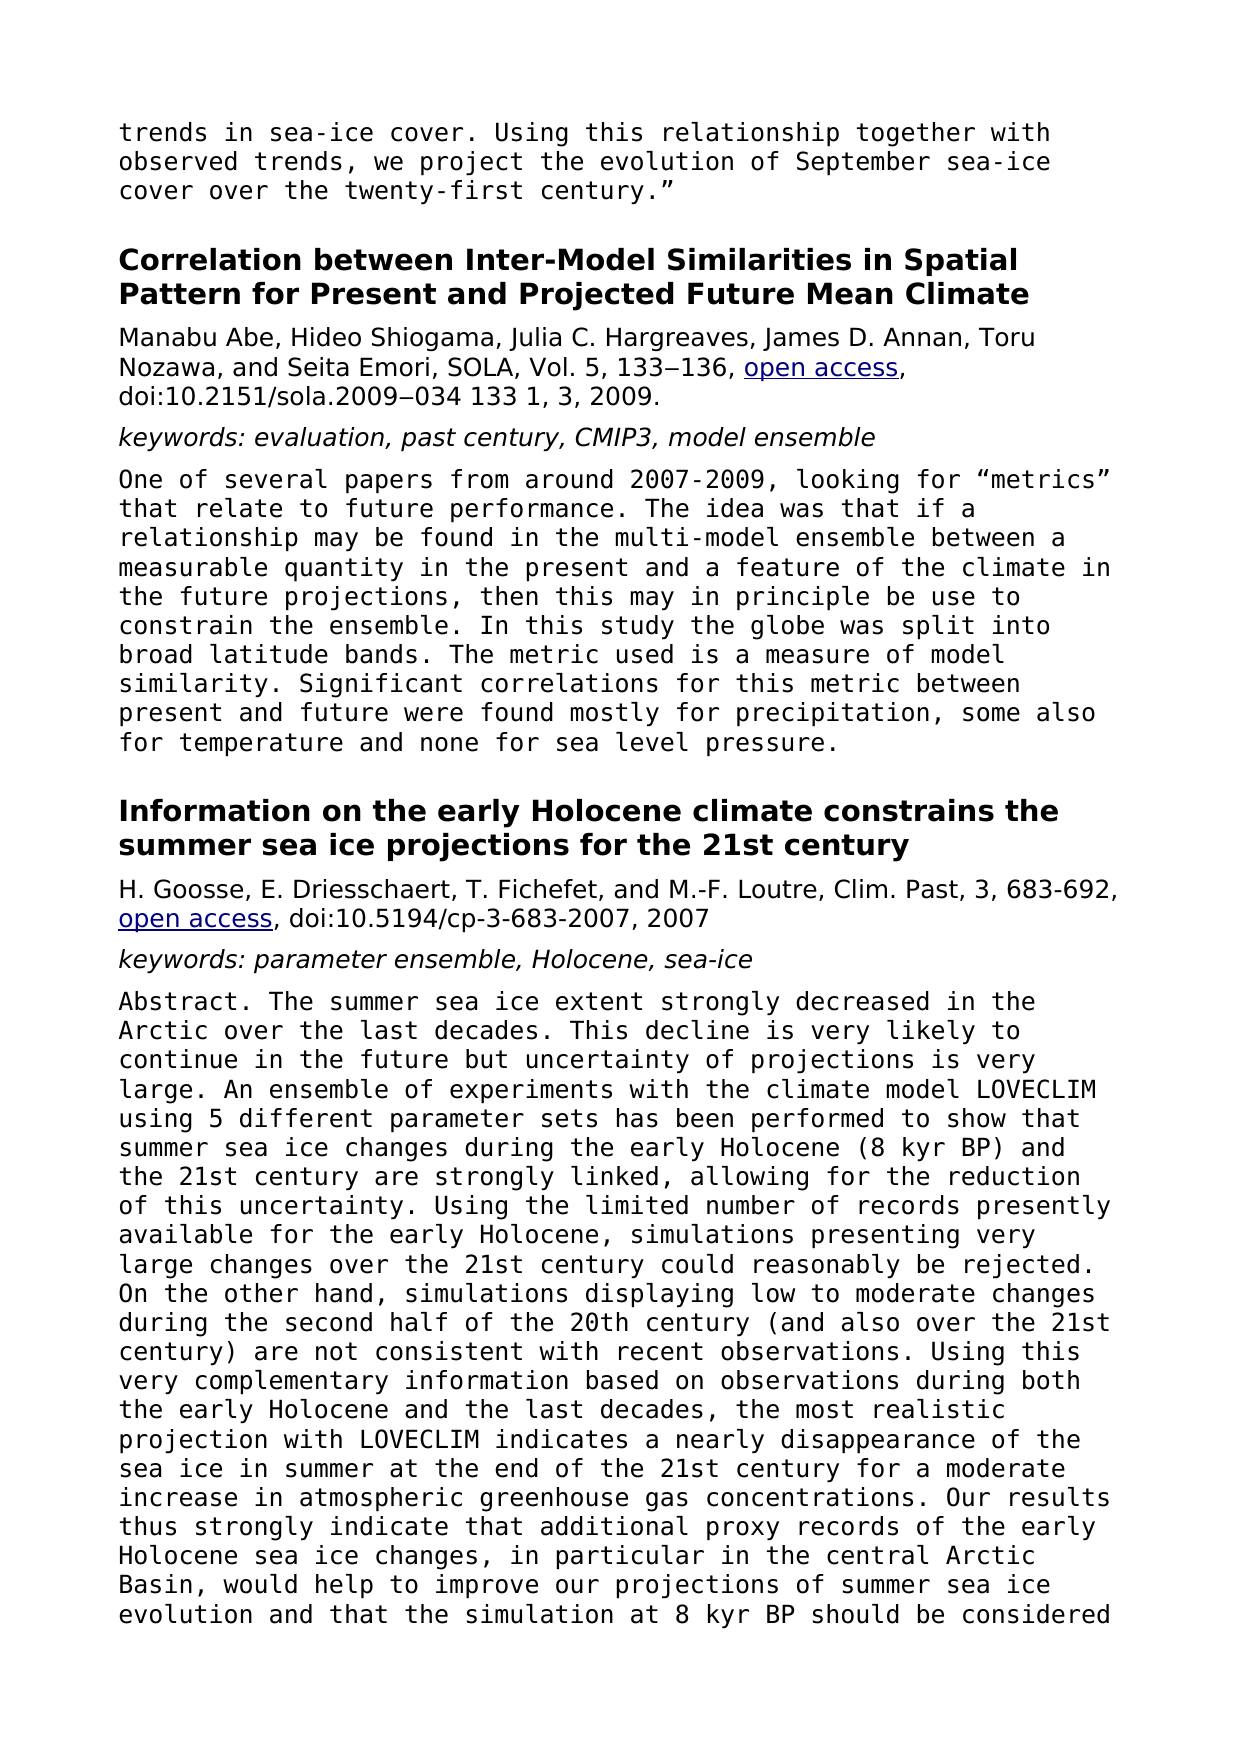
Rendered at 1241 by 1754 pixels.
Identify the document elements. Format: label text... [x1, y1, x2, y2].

text Manabu Abe, Hideo Shiogama, Julia C. Hargreaves, James D. Annan, Toru Nozawa, and Seita Emori, SOLA, Vol. 5, 133‒136, open access, doi:10.2151/sola.2009‒034 133 1, 3, 2009. [118, 323, 1122, 411]
subtitle Information on the early Holocene climate constrains the summer sea ice projections for the 21st century [118, 794, 1122, 862]
text One of several papers from around 2007-2009, looking for “metrics” that relate to future performance. The idea was that if a relationship may be found in the multi-model ensemble between a measurable quantity in the present and a feature of the climate in the future projections, then this may in principle be use to constrain the ensemble. In this study the globe was split into broad latitude bands. The metric used is a measure of model similarity. Significant correlations for this metric between present and future were found mostly for precipitation, some also for temperature and none for sea level pressure. [118, 465, 1122, 757]
text H. Goosse, E. Driesschaert, T. Fichefet, and M.-F. Loutre, Clim. Past, 3, 683-692, open access, doi:10.5194/cp-3-683-2007, 2007 [118, 875, 1122, 933]
text keywords: evaluation, past century, CMIP3, model ensemble [118, 423, 1122, 453]
text Abstract. The summer sea ice extent strongly decreased in the Arctic over the last decades. This decline is very likely to continue in the future but uncertainty of projections is very large. An ensemble of experiments with the climate model LOVECLIM using 5 different parameter sets has been performed to show that summer sea ice changes during the early Holocene (8 kyr BP) and the 21st century are strongly linked, allowing for the reduction of this uncertainty. Using the limited number of records presently available for the early Holocene, simulations presenting very large changes over the 21st century could reasonably be rejected. On the other hand, simulations displaying low to moderate changes during the second half of the 20th century (and also over the 21st century) are not consistent with recent observations. Using this very complementary information based on observations during both the early Holocene and the last decades, the most realistic projection with LOVECLIM indicates a nearly disappearance of the sea ice in summer at the end of the 21st century for a moderate increase in atmospheric greenhouse gas concentrations. Our results thus strongly indicate that additional proxy records of the early Holocene sea ice changes, in particular in the central Arctic Basin, would help to improve our projections of summer sea ice evolution and that the simulation at 8 kyr BP should be considered [118, 987, 1122, 1629]
text keywords: parameter ensemble, Holocene, sea-ice [118, 946, 1122, 975]
subtitle Correlation between Inter-Model Similarities in Spatial Pattern for Present and Projected Future Mean Climate [118, 243, 1122, 311]
text trends in sea-ice cover. Using this relationship together with observed trends, we project the evolution of September sea-ice cover over the twenty-first century.” [118, 118, 1122, 206]
